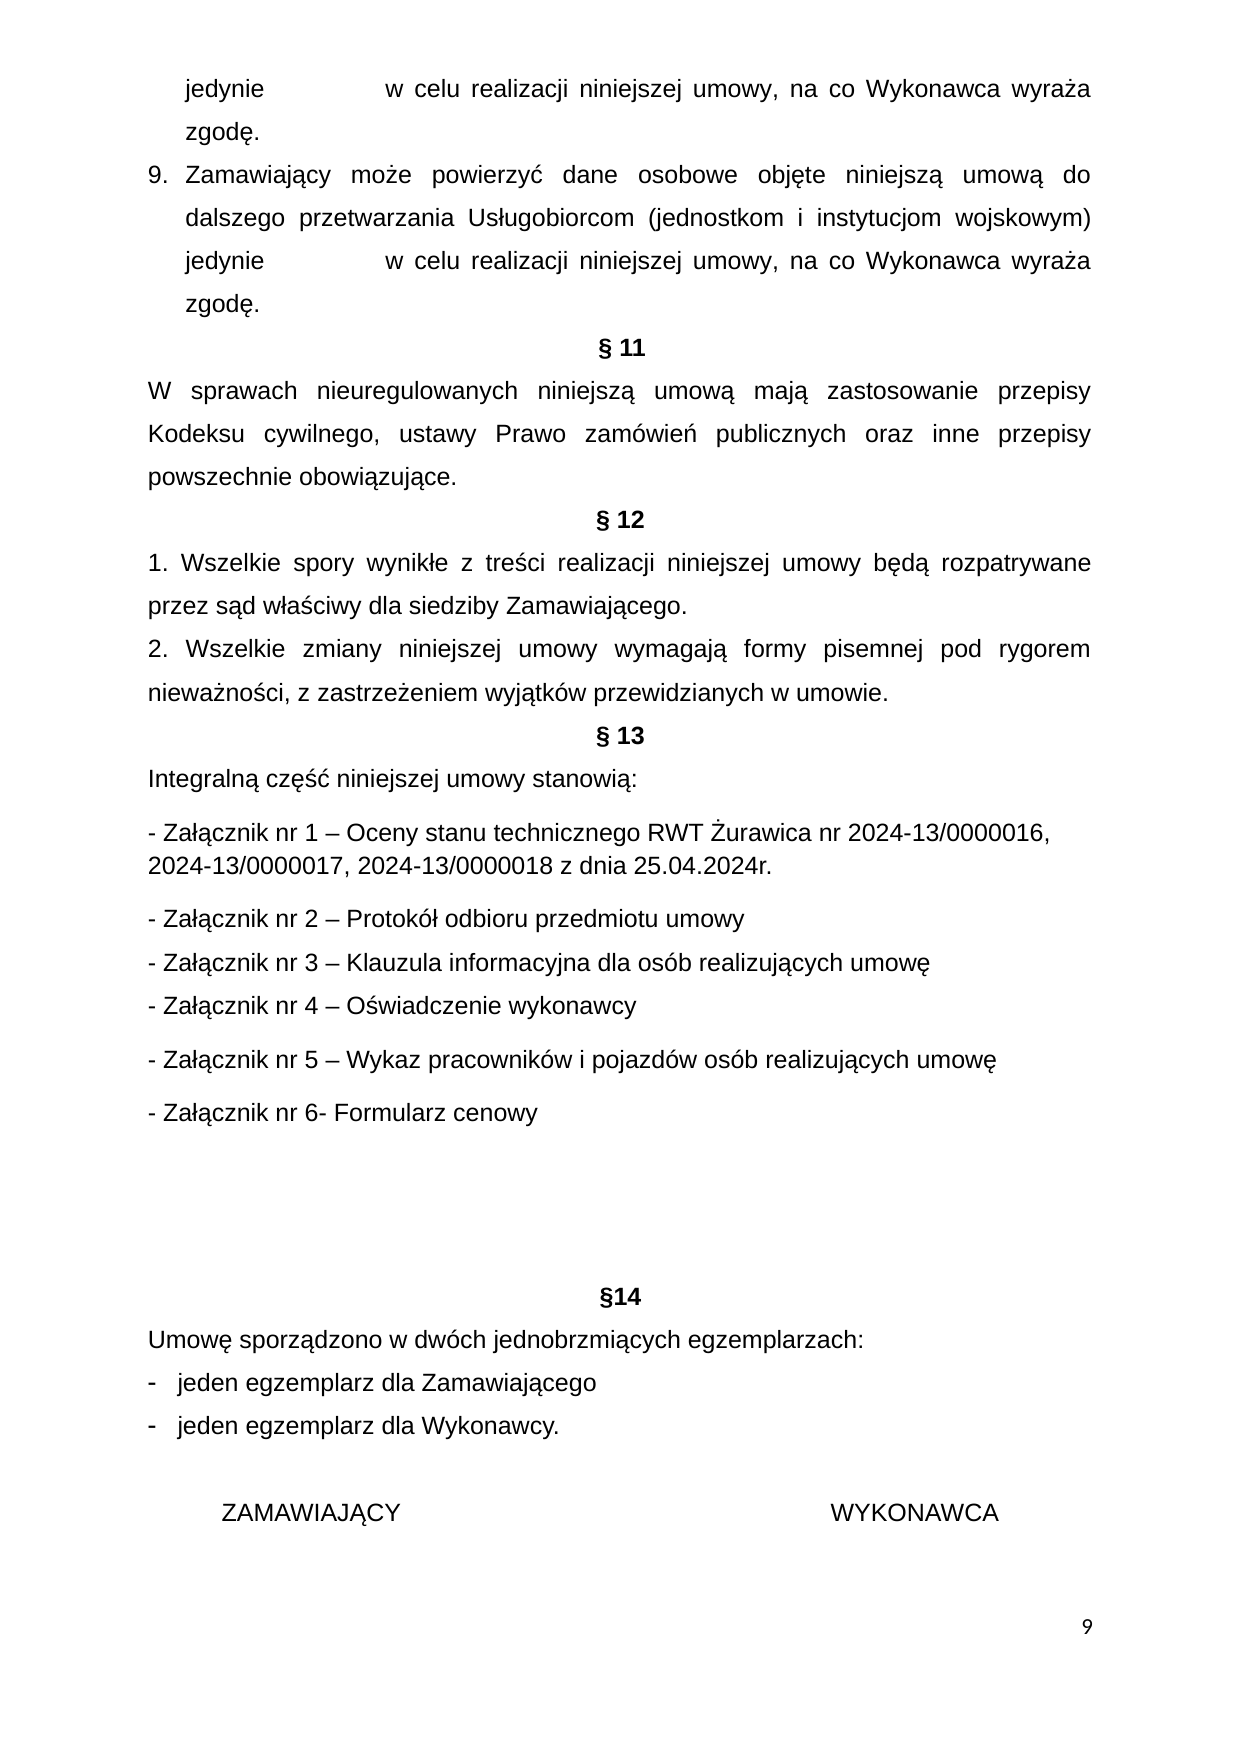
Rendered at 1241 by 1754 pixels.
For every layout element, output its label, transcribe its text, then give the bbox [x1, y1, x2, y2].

text - Załącznik nr 1 – Oceny stanu technicznego RWT Żurawica nr 2024-13/0000016, 2024-13/0000017, 2024-13/0000018 z dnia 25.04.2024r. [148, 818, 1092, 879]
text 1. Wszelkie spory wynikłe z treści realizacji niniejszej umowy będą rozpatrywane przez sąd właściwy dla siedziby Zamawiającego. [148, 548, 1092, 620]
text §14 [148, 1282, 1092, 1310]
text § 12 [148, 505, 1092, 534]
list Zamawiający może powierzyć dane osobowe objęte niniejszą umową do dalszego przetwarzania Usługobiorcom (jednostkom i instytucjom wojskowym) jedynie w celu realizacji niniejszej umowy, na co Wykonawca wyraża zgodę. [148, 160, 1092, 318]
list jedynie w celu realizacji niniejszej umowy, na co Wykonawca wyraża zgodę. [148, 74, 1092, 146]
text 2. Wszelkie zmiany niniejszej umowy wymagają formy pisemnej pod rygorem nieważności, z zastrzeżeniem wyjątków przewidzianych w umowie. [148, 634, 1092, 706]
text - Załącznik nr 2 – Protokół odbioru przedmiotu umowy [148, 904, 1092, 933]
text Umowę sporządzono w dwóch jednobrzmiących egzemplarzach: [148, 1325, 1092, 1353]
text - Załącznik nr 5 – Wykaz pracowników i pojazdów osób realizujących umowę [148, 1044, 1092, 1073]
text § 11 [148, 332, 1092, 361]
list jeden egzemplarz dla Wykonawcy. [148, 1411, 1092, 1440]
text § 13 [148, 721, 1092, 749]
text - Załącznik nr 4 – Oświadczenie wykonawcy [148, 991, 1092, 1019]
text ZAMAWIAJĄCY WYKONAWCA [148, 1497, 1092, 1526]
text - Załącznik nr 6- Formularz cenowy [148, 1098, 1092, 1127]
list jeden egzemplarz dla Zamawiającego [148, 1368, 1092, 1397]
text - Załącznik nr 3 – Klauzula informacyjna dla osób realizujących umowę [148, 948, 1092, 976]
text W sprawach nieuregulowanych niniejszą umową mają zastosowanie przepisy Kodeksu cywilnego, ustawy Prawo zamówień publicznych oraz inne przepisy powszechnie obowiązujące. [148, 376, 1092, 491]
text Integralną część niniejszej umowy stanowią: [148, 764, 1092, 792]
